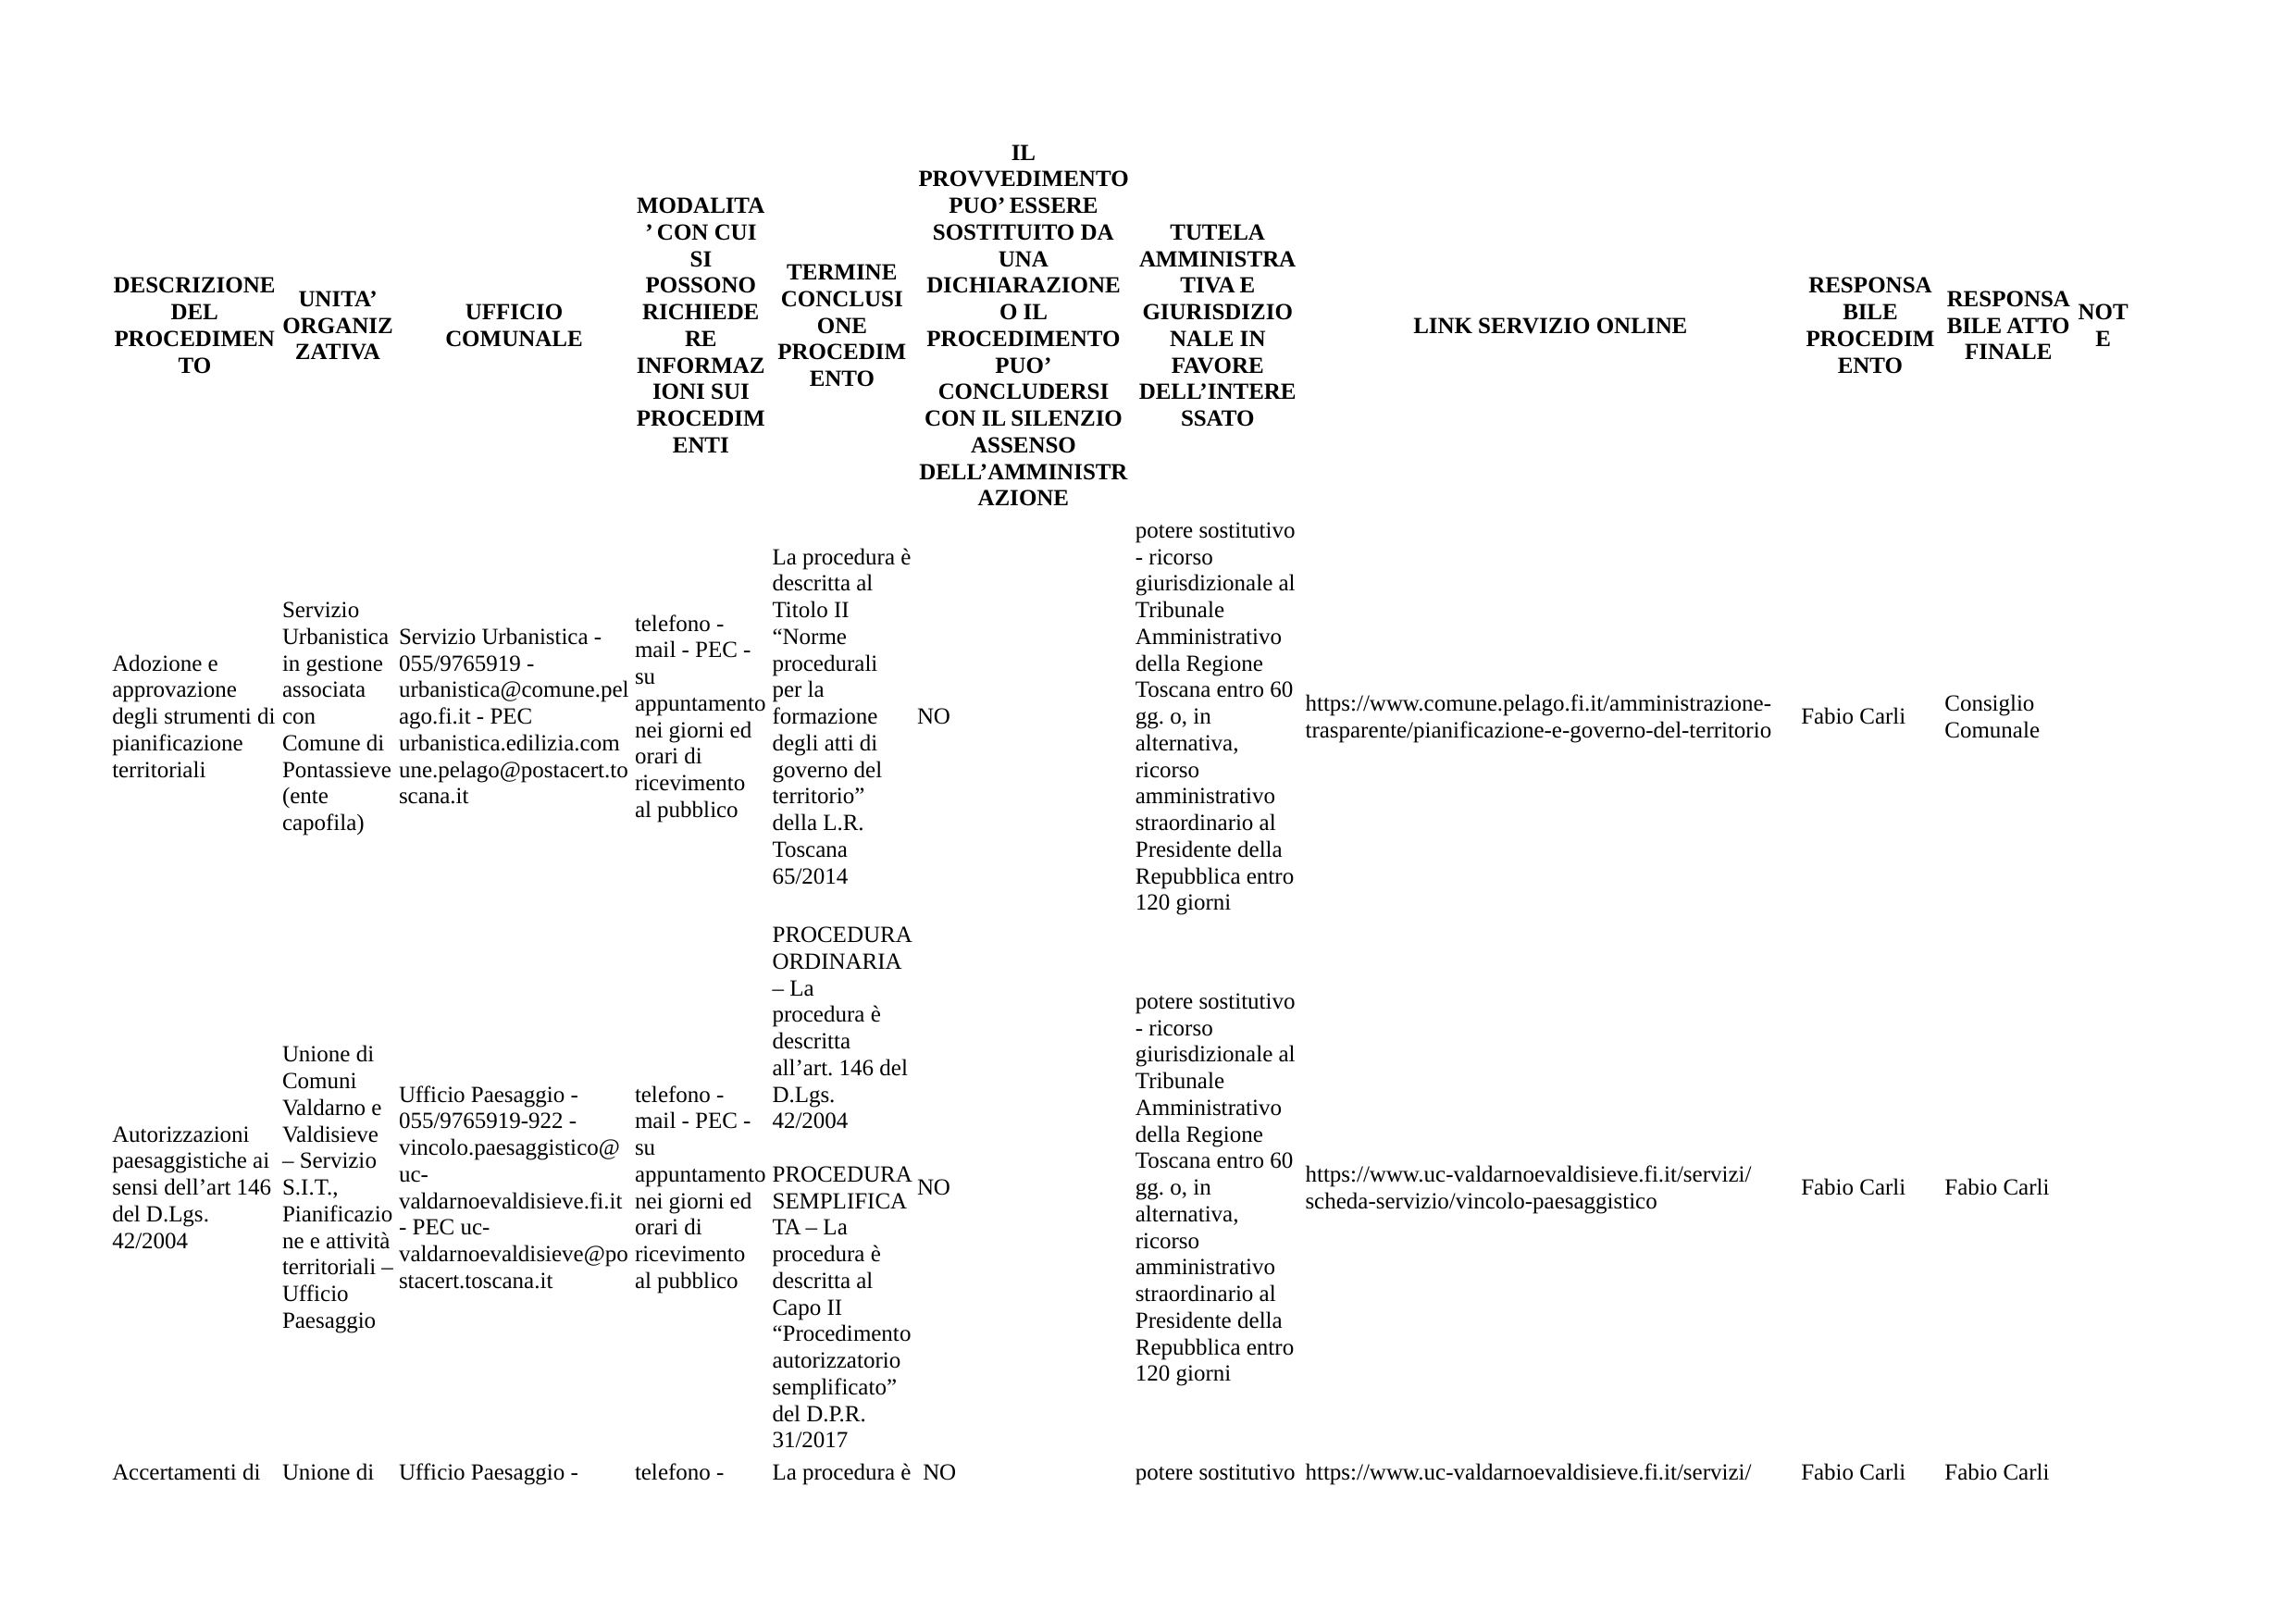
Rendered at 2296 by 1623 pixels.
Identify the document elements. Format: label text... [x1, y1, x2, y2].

table_cell Ufficio Paesaggio [396, 1456, 632, 1488]
table_cell PROCEDURA ORDINARIA – La procedura è descritta all’art. 146 del D.Lgs. 42/2004 PROCEDURA SEMPLIFICATA – La procedura è descritta al Capo II “Procedimento autorizzatorio semplificato” del D.P.R. 31/2017 [769, 918, 914, 1456]
table_cell Servizio Urbanistica - 055/9765919 - urbanistica@comune.pelago.fi.it - PEC urbanistica.edilizia.comune.pelago@postacert.toscana.it [396, 514, 632, 918]
table_cell Unione di [279, 1456, 396, 1488]
table_cell Unione di Comuni Valdarno e Valdisieve – Servizio S.I.T., Pianificazione e attività territoriali – Ufficio Paesaggio [279, 918, 396, 1456]
table_header MODALITA’ CON CUI SI POSSONO RICHIEDERE INFORMAZIONI SUI PROCEDIMENTI [632, 136, 769, 514]
table_cell NO [914, 514, 1133, 918]
table_header RESPONSABILE PROCEDIMENTO [1798, 136, 1942, 514]
table_cell Autorizzazioni paesaggistiche ai sensi dell’art 146 del D.Lgs. 42/2004 [109, 918, 279, 1456]
table_cell [2075, 918, 2131, 1456]
table_cell Fabio Carli [1942, 918, 2075, 1456]
table_cell potere sostitutivo - ricorso giurisdizionale al Tribunale Amministrativo della Regione Toscana entro 60 gg. o, in alternativa, ricorso amministrativo straordinario al Presidente della Repubblica entro 120 giorni [1133, 918, 1302, 1456]
table_header UFFICIO COMUNALE [396, 136, 632, 514]
table_cell Fabio Carli [1798, 514, 1942, 918]
table_cell Ufficio Paesaggio - 055/9765919-922 - vincolo.paesaggistico@uc-valdarnoevaldisieve.fi.it - PEC uc-valdarnoevaldisieve@postacert.toscana.it [396, 918, 632, 1456]
table_cell telefono [632, 1456, 769, 1488]
table_cell [2075, 1456, 2131, 1488]
table_cell Fabio Carli [1798, 918, 1942, 1456]
table_cell Servizio Urbanistica in gestione associata con Comune di Pontassieve (ente capofila) [279, 514, 396, 918]
table_cell Accertamenti di [109, 1456, 279, 1488]
table_cell telefono - mail - PEC - su appuntamento nei giorni ed orari di ricevimento al pubblico [632, 514, 769, 918]
table_cell La procedura è descritta al Titolo II “Norme procedurali per la formazione degli atti di governo del territorio” della L.R. Toscana 65/2014 [769, 514, 914, 918]
table_cell potere sostitutivo [1133, 1456, 1302, 1488]
table_header NOTE [2075, 136, 2131, 514]
table_header IL PROVVEDIMENTO PUO’ ESSERE SOSTITUITO DA UNA DICHIARAZIONE O IL PROCEDIMENTO PUO’ CONCLUDERSI CON IL SILENZIO ASSENSO DELL’AMMINISTRAZIONE [914, 136, 1133, 514]
table_header UNITA’ ORGANIZZATIVA [279, 136, 396, 514]
table_header RESPONSABILE ATTO FINALE [1942, 136, 2075, 514]
table_cell NO [914, 1456, 1133, 1488]
table_header TERMINE CONCLUSIONE PROCEDIMENTO [769, 136, 914, 514]
table_cell https://www.uc-valdarnoevaldisieve.fi.it/servizi/ [1303, 1456, 1798, 1488]
table_cell https://www.comune.pelago.fi.it/amministrazione-trasparente/pianificazione-e-governo-del-territorio [1303, 514, 1798, 918]
table_cell https://www.uc-valdarnoevaldisieve.fi.it/servizi/scheda-servizio/vincolo-paesaggistico [1303, 918, 1798, 1456]
table_cell La procedura è [769, 1456, 914, 1488]
table_cell [2075, 514, 2131, 918]
table_cell potere sostitutivo - ricorso giurisdizionale al Tribunale Amministrativo della Regione Toscana entro 60 gg. o, in alternativa, ricorso amministrativo straordinario al Presidente della Repubblica entro 120 giorni [1133, 514, 1302, 918]
table_header LINK SERVIZIO ONLINE [1303, 136, 1798, 514]
table_cell NO [914, 918, 1133, 1456]
table_cell telefono - mail - PEC - su appuntamento nei giorni ed orari di ricevimento al pubblico [632, 918, 769, 1456]
table_cell Fabio Carli [1942, 1456, 2075, 1488]
table_header TUTELA AMMINISTRATIVA E GIURISDIZIONALE IN FAVORE DELL’INTERESSATO [1133, 136, 1302, 514]
table_header DESCRIZIONE DEL PROCEDIMENTO [109, 136, 279, 514]
table_cell Fabio Carli [1798, 1456, 1942, 1488]
table_cell Consiglio Comunale [1942, 514, 2075, 918]
table_cell Adozione e approvazione degli strumenti di pianificazione territoriali [109, 514, 279, 918]
